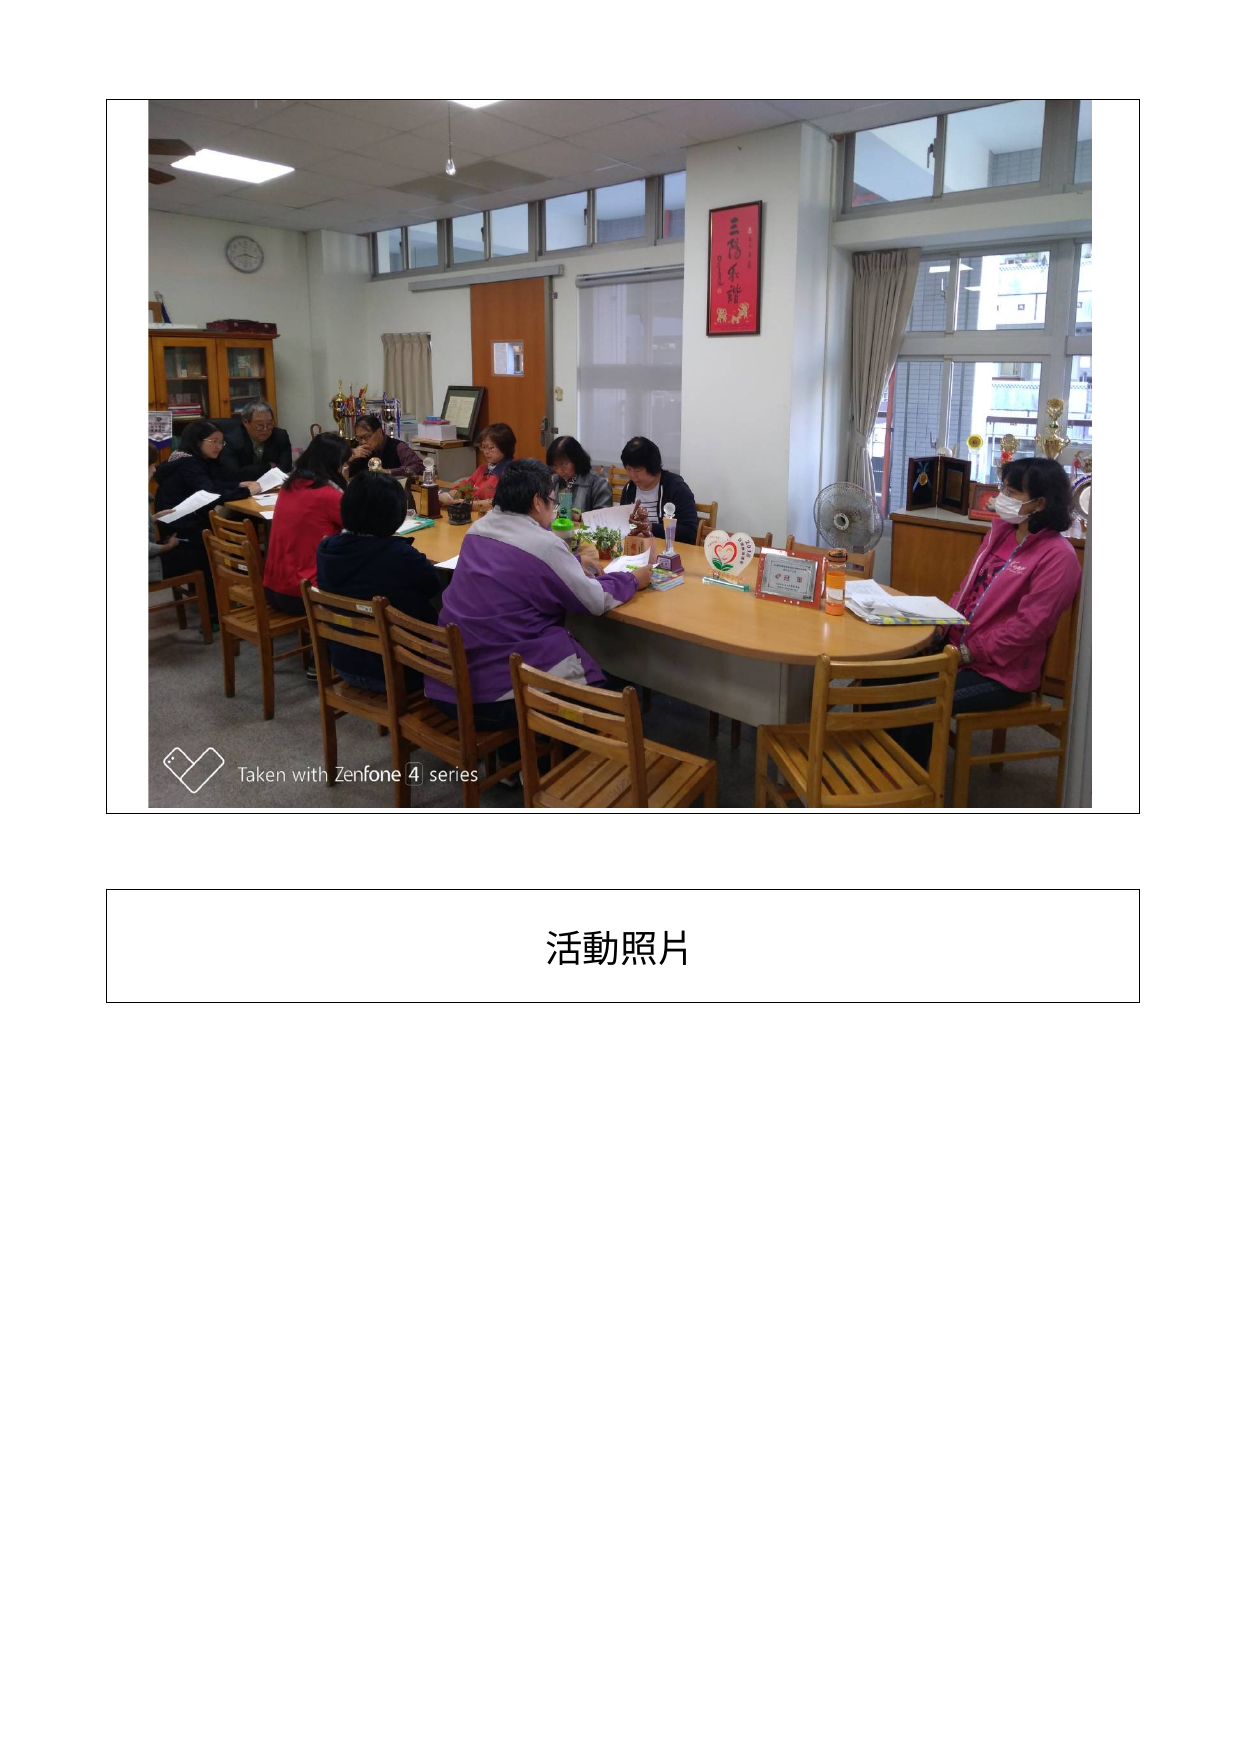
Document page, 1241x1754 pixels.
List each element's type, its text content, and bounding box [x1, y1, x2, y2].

table_header 活動照片 [107, 890, 1139, 1002]
table_cell [107, 100, 1139, 812]
picture [148, 100, 1092, 808]
